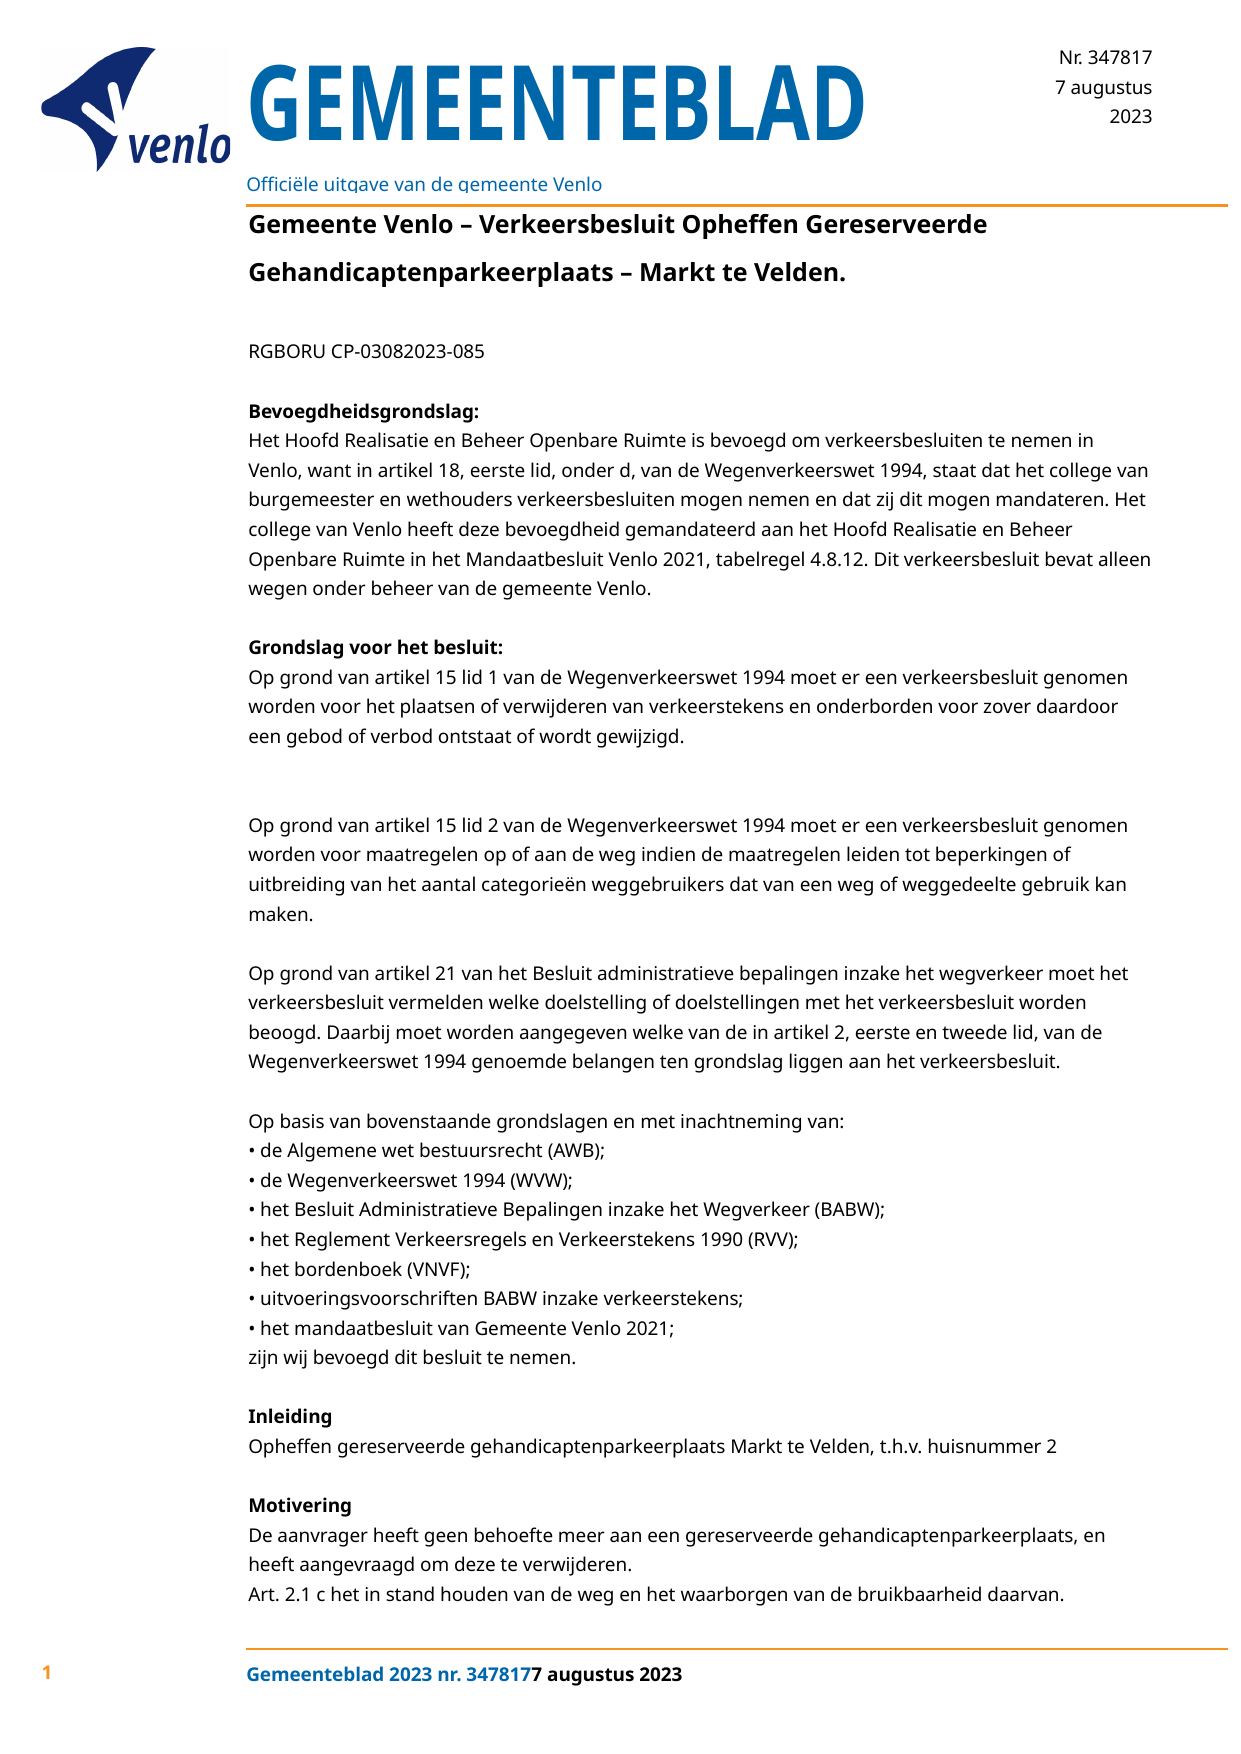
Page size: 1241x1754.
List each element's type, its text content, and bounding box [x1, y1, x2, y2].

text zijn wij bevoegd dit besluit te nemen. [248, 1344, 1152, 1370]
text Bevoegdheidsgrondslag: [248, 398, 1152, 423]
text • uitvoeringsvoorschriften BABW inzake verkeerstekens; [248, 1285, 1152, 1311]
text Op grond van artikel 15 lid 1 van de Wegenverkeerswet 1994 moet er een verkeersbesluit genomen worden voor het plaatsen of verwijderen van verkeerstekens en onderborden voor zover daardoor een gebod of verbod ontstaat of wordt gewijzigd. [248, 664, 1152, 749]
text Motivering [248, 1492, 1152, 1518]
picture [41, 47, 231, 172]
text • de Algemene wet bestuursrecht (AWB); [248, 1137, 1152, 1163]
text Gemeente Venlo – Verkeersbesluit Opheffen Gereserveerde Gehandicaptenparkeerplaats – Markt te Velden. [248, 207, 1152, 288]
text • het bordenboek (VNVF); [248, 1256, 1152, 1281]
text • de Wegenverkeerswet 1994 (WVW); [248, 1167, 1152, 1193]
text De aanvrager heeft geen behoefte meer aan een gereserveerde gehandicaptenparkeerplaats, en heeft aangevraagd om deze te verwijderen. [248, 1522, 1152, 1577]
text Het Hoofd Realisatie en Beheer Openbare Ruimte is bevoegd om verkeersbesluiten te nemen in Venlo, want in artikel 18, eerste lid, onder d, van de Wegenverkeerswet 1994, staat dat het college van burgemeester en wethouders verkeersbesluiten mogen nemen en dat zij dit mogen mandateren. Het college van Venlo heeft deze bevoegdheid gemandateerd aan het Hoofd Realisatie en Beheer Openbare Ruimte in het Mandaatbesluit Venlo 2021, tabelregel 4.8.12. Dit verkeersbesluit bevat alleen wegen onder beheer van de gemeente Venlo. [248, 427, 1152, 601]
text • het mandaatbesluit van Gemeente Venlo 2021; [248, 1315, 1152, 1341]
text Inleiding [248, 1404, 1152, 1429]
text Opheffen gereserveerde gehandicaptenparkeerplaats Markt te Velden, t.h.v. huisnummer 2 [248, 1433, 1152, 1459]
text • het Reglement Verkeersregels en Verkeerstekens 1990 (RVV); [248, 1226, 1152, 1252]
text Art. 2.1 c het in stand houden van de weg en het waarborgen van de bruikbaarheid daarvan. [248, 1581, 1152, 1607]
text Grondslag voor het besluit: [248, 634, 1152, 660]
text Op basis van bovenstaande grondslagen en met inachtneming van: [248, 1108, 1152, 1133]
text RGBORU CP-03082023-085 [248, 339, 1152, 364]
text Op grond van artikel 15 lid 2 van de Wegenverkeerswet 1994 moet er een verkeersbesluit genomen worden voor maatregelen op of aan de weg indien de maatregelen leiden tot beperkingen of uitbreiding van het aantal categorieën weggebruikers dat van een weg of weggedeelte gebruik kan maken. [248, 812, 1152, 926]
text Op grond van artikel 21 van het Besluit administratieve bepalingen inzake het wegverkeer moet het verkeersbesluit vermelden welke doelstelling of doelstellingen met het verkeersbesluit worden beoogd. Daarbij moet worden aangegeven welke van de in artikel 2, eerste en tweede lid, van de Wegenverkeerswet 1994 genoemde belangen ten grondslag liggen aan het verkeersbesluit. [248, 960, 1152, 1074]
text • het Besluit Administratieve Bepalingen inzake het Wegverkeer (BABW); [248, 1197, 1152, 1222]
